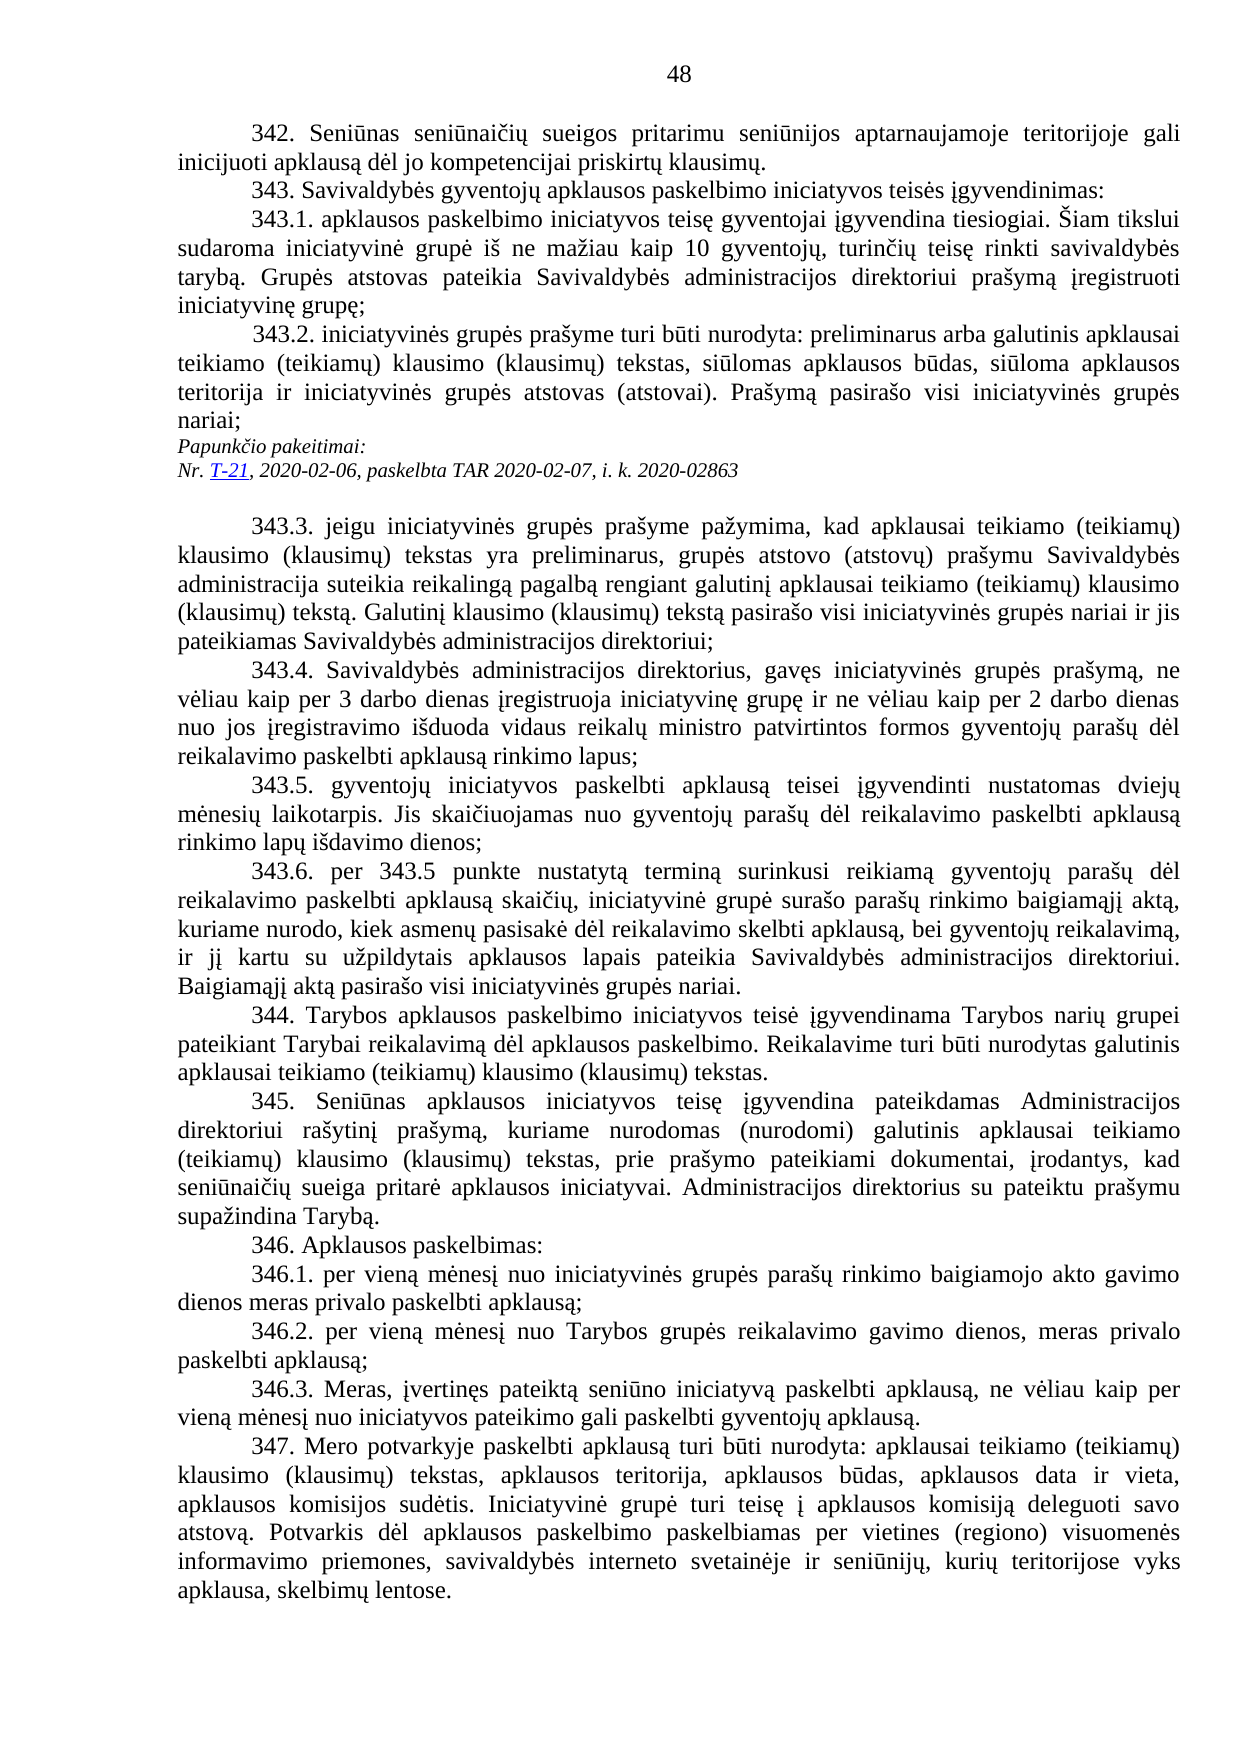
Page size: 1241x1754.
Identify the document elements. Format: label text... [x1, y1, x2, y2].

text Nr. T-21, 2020-02-06, paskelbta TAR 2020-02-07, i. k. 2020-02863 [177, 458, 1181, 482]
text 346.3. Meras, įvertinęs pateiktą seniūno iniciatyvą paskelbti apklausą, ne vėliau kaip per vieną mėnesį nuo iniciatyvos pateikimo gali paskelbti gyventojų apklausą. [177, 1374, 1181, 1431]
text 345. Seniūnas apklausos iniciatyvos teisę įgyvendina pateikdamas Administracijos direktoriui rašytinį prašymą, kuriame nurodomas (nurodomi) galutinis apklausai teikiamo (teikiamų) klausimo (klausimų) tekstas, prie prašymo pateikiami dokumentai, įrodantys, kad seniūnaičių sueiga pritarė apklausos iniciatyvai. Administracijos direktorius su pateiktu prašymu supažindina Tarybą. [177, 1086, 1181, 1230]
text 343.5. gyventojų iniciatyvos paskelbti apklausą teisei įgyvendinti nustatomas dviejų mėnesių laikotarpis. Jis skaičiuojamas nuo gyventojų parašų dėl reikalavimo paskelbti apklausą rinkimo lapų išdavimo dienos; [177, 770, 1181, 856]
text 344. Tarybos apklausos paskelbimo iniciatyvos teisė įgyvendinama Tarybos narių grupei pateikiant Tarybai reikalavimą dėl apklausos paskelbimo. Reikalavime turi būti nurodytas galutinis apklausai teikiamo (teikiamų) klausimo (klausimų) tekstas. [177, 1000, 1181, 1086]
text 343.3. jeigu iniciatyvinės grupės prašyme pažymima, kad apklausai teikiamo (teikiamų) klausimo (klausimų) tekstas yra preliminarus, grupės atstovo (atstovų) prašymu Savivaldybės administracija suteikia reikalingą pagalbą rengiant galutinį apklausai teikiamo (teikiamų) klausimo (klausimų) tekstą. Galutinį klausimo (klausimų) tekstą pasirašo visi iniciatyvinės grupės nariai ir jis pateikiamas Savivaldybės administracijos direktoriui; [177, 511, 1181, 655]
text 343.2. iniciatyvinės grupės prašyme turi būti nurodyta: preliminarus arba galutinis apklausai teikiamo (teikiamų) klausimo (klausimų) tekstas, siūlomas apklausos būdas, siūloma apklausos teritorija ir iniciatyvinės grupės atstovas (atstovai). Prašymą pasirašo visi iniciatyvinės grupės nariai; [177, 319, 1181, 434]
text 343.4. Savivaldybės administracijos direktorius, gavęs iniciatyvinės grupės prašymą, ne vėliau kaip per 3 darbo dienas įregistruoja iniciatyvinę grupę ir ne vėliau kaip per 2 darbo dienas nuo jos įregistravimo išduoda vidaus reikalų ministro patvirtintos formos gyventojų parašų dėl reikalavimo paskelbti apklausą rinkimo lapus; [177, 655, 1181, 770]
text 343.1. apklausos paskelbimo iniciatyvos teisę gyventojai įgyvendina tiesiogiai. Šiam tikslui sudaroma iniciatyvinė grupė iš ne mažiau kaip 10 gyventojų, turinčių teisę rinkti savivaldybės tarybą. Grupės atstovas pateikia Savivaldybės administracijos direktoriui prašymą įregistruoti iniciatyvinę grupę; [177, 204, 1181, 319]
text 346.2. per vieną mėnesį nuo Tarybos grupės reikalavimo gavimo dienos, meras privalo paskelbti apklausą; [177, 1316, 1181, 1374]
text 343. Savivaldybės gyventojų apklausos paskelbimo iniciatyvos teisės įgyvendinimas: [177, 176, 1181, 204]
text 346.1. per vieną mėnesį nuo iniciatyvinės grupės parašų rinkimo baigiamojo akto gavimo dienos meras privalo paskelbti apklausą; [177, 1259, 1181, 1316]
text 343.6. per 343.5 punkte nustatytą terminą surinkusi reikiamą gyventojų parašų dėl reikalavimo paskelbti apklausą skaičių, iniciatyvinė grupė surašo parašų rinkimo baigiamąjį aktą, kuriame nurodo, kiek asmenų pasisakė dėl reikalavimo skelbti apklausą, bei gyventojų reikalavimą, ir jį kartu su užpildytais apklausos lapais pateikia Savivaldybės administracijos direktoriui. Baigiamąjį aktą pasirašo visi iniciatyvinės grupės nariai. [177, 856, 1181, 1000]
text Papunkčio pakeitimai: [177, 434, 1181, 458]
text 347. Mero potvarkyje paskelbti apklausą turi būti nurodyta: apklausai teikiamo (teikiamų) klausimo (klausimų) tekstas, apklausos teritorija, apklausos būdas, apklausos data ir vieta, apklausos komisijos sudėtis. Iniciatyvinė grupė turi teisę į apklausos komisiją deleguoti savo atstovą. Potvarkis dėl apklausos paskelbimo paskelbiamas per vietines (regiono) visuomenės informavimo priemones, savivaldybės interneto svetainėje ir seniūnijų, kurių teritorijose vyks apklausa, skelbimų lentose. [177, 1431, 1181, 1604]
text 342. Seniūnas seniūnaičių sueigos pritarimu seniūnijos aptarnaujamoje teritorijoje gali inicijuoti apklausą dėl jo kompetencijai priskirtų klausimų. [177, 118, 1181, 176]
text 346. Apklausos paskelbimas: [177, 1230, 1181, 1259]
